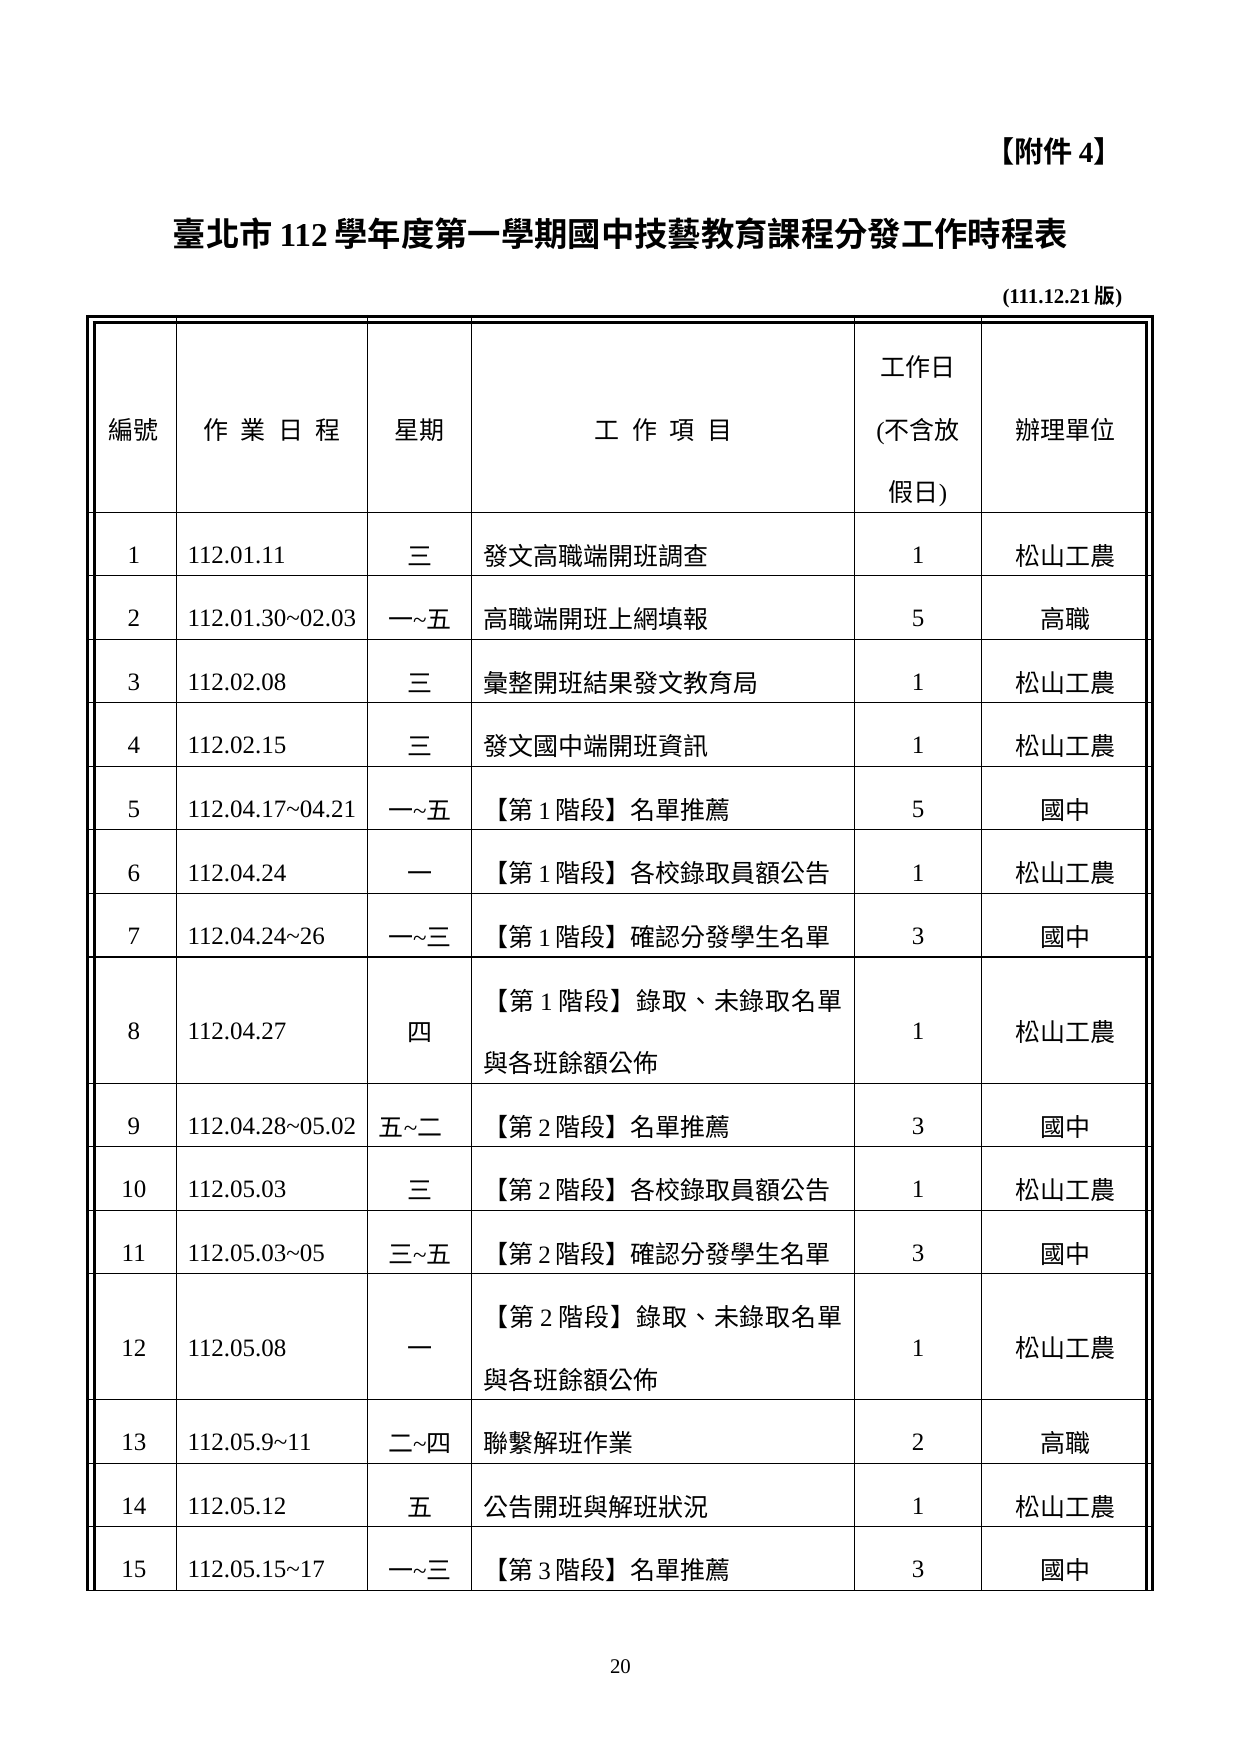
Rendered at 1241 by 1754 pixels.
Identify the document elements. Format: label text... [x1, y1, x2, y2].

table_cell 112.04.17~04.21 [177, 767, 367, 829]
table_cell 3 [855, 894, 981, 956]
table_cell 松山工農 [982, 958, 1145, 1082]
table_cell 【第2階段】各校錄取員額公告 [472, 1147, 854, 1209]
table_cell 三 [368, 513, 471, 575]
table_cell 聯繫解班作業 [472, 1400, 854, 1463]
table_cell 112.04.27 [177, 958, 367, 1082]
table_cell 松山工農 [982, 703, 1145, 766]
table_cell 【第2階段】錄取、未錄取名單與各班餘額公佈 [472, 1274, 854, 1399]
table_cell 7 [96, 894, 176, 956]
table_cell 一~三 [368, 1527, 471, 1590]
table_cell 13 [96, 1400, 176, 1463]
table_cell 112.05.03 [177, 1147, 367, 1209]
table_cell 1 [855, 1274, 981, 1399]
table_cell 松山工農 [982, 513, 1145, 575]
table_cell 4 [96, 703, 176, 766]
text (111.12.21版) [118, 252, 1122, 315]
table_cell 15 [96, 1527, 176, 1590]
table_cell 國中 [982, 1527, 1145, 1590]
table_cell 5 [96, 767, 176, 829]
table_cell 5 [855, 767, 981, 829]
table_cell 三 [368, 703, 471, 766]
table_header 工作日 (不含放假日) [855, 324, 981, 512]
table_cell 112.04.24 [177, 830, 367, 893]
table_header 辦理單位 [982, 318, 1149, 512]
table_cell 1 [855, 640, 981, 702]
table_cell 2 [855, 1400, 981, 1463]
table_cell 2 [96, 576, 176, 639]
table_cell 國中 [982, 1084, 1145, 1146]
table_cell 彙整開班結果發文教育局 [472, 640, 854, 702]
table_header 編號 [91, 318, 176, 512]
table_cell 五~二 [368, 1084, 471, 1146]
table_cell 3 [96, 640, 176, 702]
table_cell 【第3階段】名單推薦 [472, 1527, 854, 1590]
table_cell 112.02.15 [177, 703, 367, 766]
table_cell 1 [855, 958, 981, 1082]
text 【附件4】 [118, 108, 1122, 171]
table_cell 松山工農 [982, 640, 1145, 702]
table_cell 12 [96, 1274, 176, 1399]
table_cell 3 [855, 1527, 981, 1590]
table_cell 1 [855, 1147, 981, 1209]
table_cell 5 [855, 576, 981, 639]
table_cell 國中 [982, 767, 1145, 829]
table_cell 高職端開班上網填報 [472, 576, 854, 639]
table_cell 公告開班與解班狀況 [472, 1464, 854, 1526]
table_cell 112.05.15~17 [177, 1527, 367, 1590]
table_cell 二~四 [368, 1400, 471, 1463]
table_cell 一 [368, 1274, 471, 1399]
table_cell 三~五 [368, 1211, 471, 1273]
table_cell 三 [368, 1147, 471, 1209]
table_cell 【第1階段】名單推薦 [472, 767, 854, 829]
table_cell 松山工農 [982, 830, 1145, 893]
table_cell 發文高職端開班調查 [472, 513, 854, 575]
table_cell 9 [96, 1084, 176, 1146]
table_cell 10 [96, 1147, 176, 1209]
table_cell 1 [96, 513, 176, 575]
table_cell 1 [855, 513, 981, 575]
text 臺北市112學年度第一學期國中技藝教育課程分發工作時程表 [118, 190, 1122, 252]
table_cell 1 [855, 703, 981, 766]
table_header 作 業 日 程 [177, 324, 367, 512]
table_cell 一~五 [368, 576, 471, 639]
table_cell 松山工農 [982, 1464, 1145, 1526]
table_cell 112.05.03~05 [177, 1211, 367, 1273]
table_cell 發文國中端開班資訊 [472, 703, 854, 766]
table_cell 11 [96, 1211, 176, 1273]
table_cell 高職 [982, 576, 1145, 639]
table_cell 【第1階段】確認分發學生名單 [472, 894, 854, 956]
table_cell 3 [855, 1211, 981, 1273]
table_cell 松山工農 [982, 1147, 1145, 1209]
table_header 星期 [368, 324, 471, 512]
table_cell 高職 [982, 1400, 1145, 1463]
table_cell 四 [368, 958, 471, 1082]
table_cell 112.05.12 [177, 1464, 367, 1526]
table_cell 【第2階段】名單推薦 [472, 1084, 854, 1146]
table_cell 8 [96, 958, 176, 1082]
table_cell 松山工農 [982, 1274, 1145, 1399]
table_cell 國中 [982, 894, 1145, 956]
table_header 工 作 項 目 [472, 324, 854, 512]
table_cell 112.02.08 [177, 640, 367, 702]
table_cell 112.01.30~02.03 [177, 576, 367, 639]
table_cell 1 [855, 830, 981, 893]
table_cell 112.04.28~05.02 [177, 1084, 367, 1146]
table_cell 112.05.08 [177, 1274, 367, 1399]
table_cell 五 [368, 1464, 471, 1526]
table_cell 6 [96, 830, 176, 893]
table_cell 3 [855, 1084, 981, 1146]
table_cell 三 [368, 640, 471, 702]
table_cell 112.04.24~26 [177, 894, 367, 956]
table_cell 國中 [982, 1211, 1145, 1273]
table_cell 【第1階段】錄取、未錄取名單與各班餘額公佈 [472, 958, 854, 1082]
table_cell 1 [855, 1464, 981, 1526]
table_cell 【第1階段】各校錄取員額公告 [472, 830, 854, 893]
table_cell 一~三 [368, 894, 471, 956]
table_cell 一~五 [368, 767, 471, 829]
table_cell 112.01.11 [177, 513, 367, 575]
table_cell 112.05.9~11 [177, 1400, 367, 1463]
table_cell 【第2階段】確認分發學生名單 [472, 1211, 854, 1273]
table_cell 一 [368, 830, 471, 893]
table_cell 14 [96, 1464, 176, 1526]
